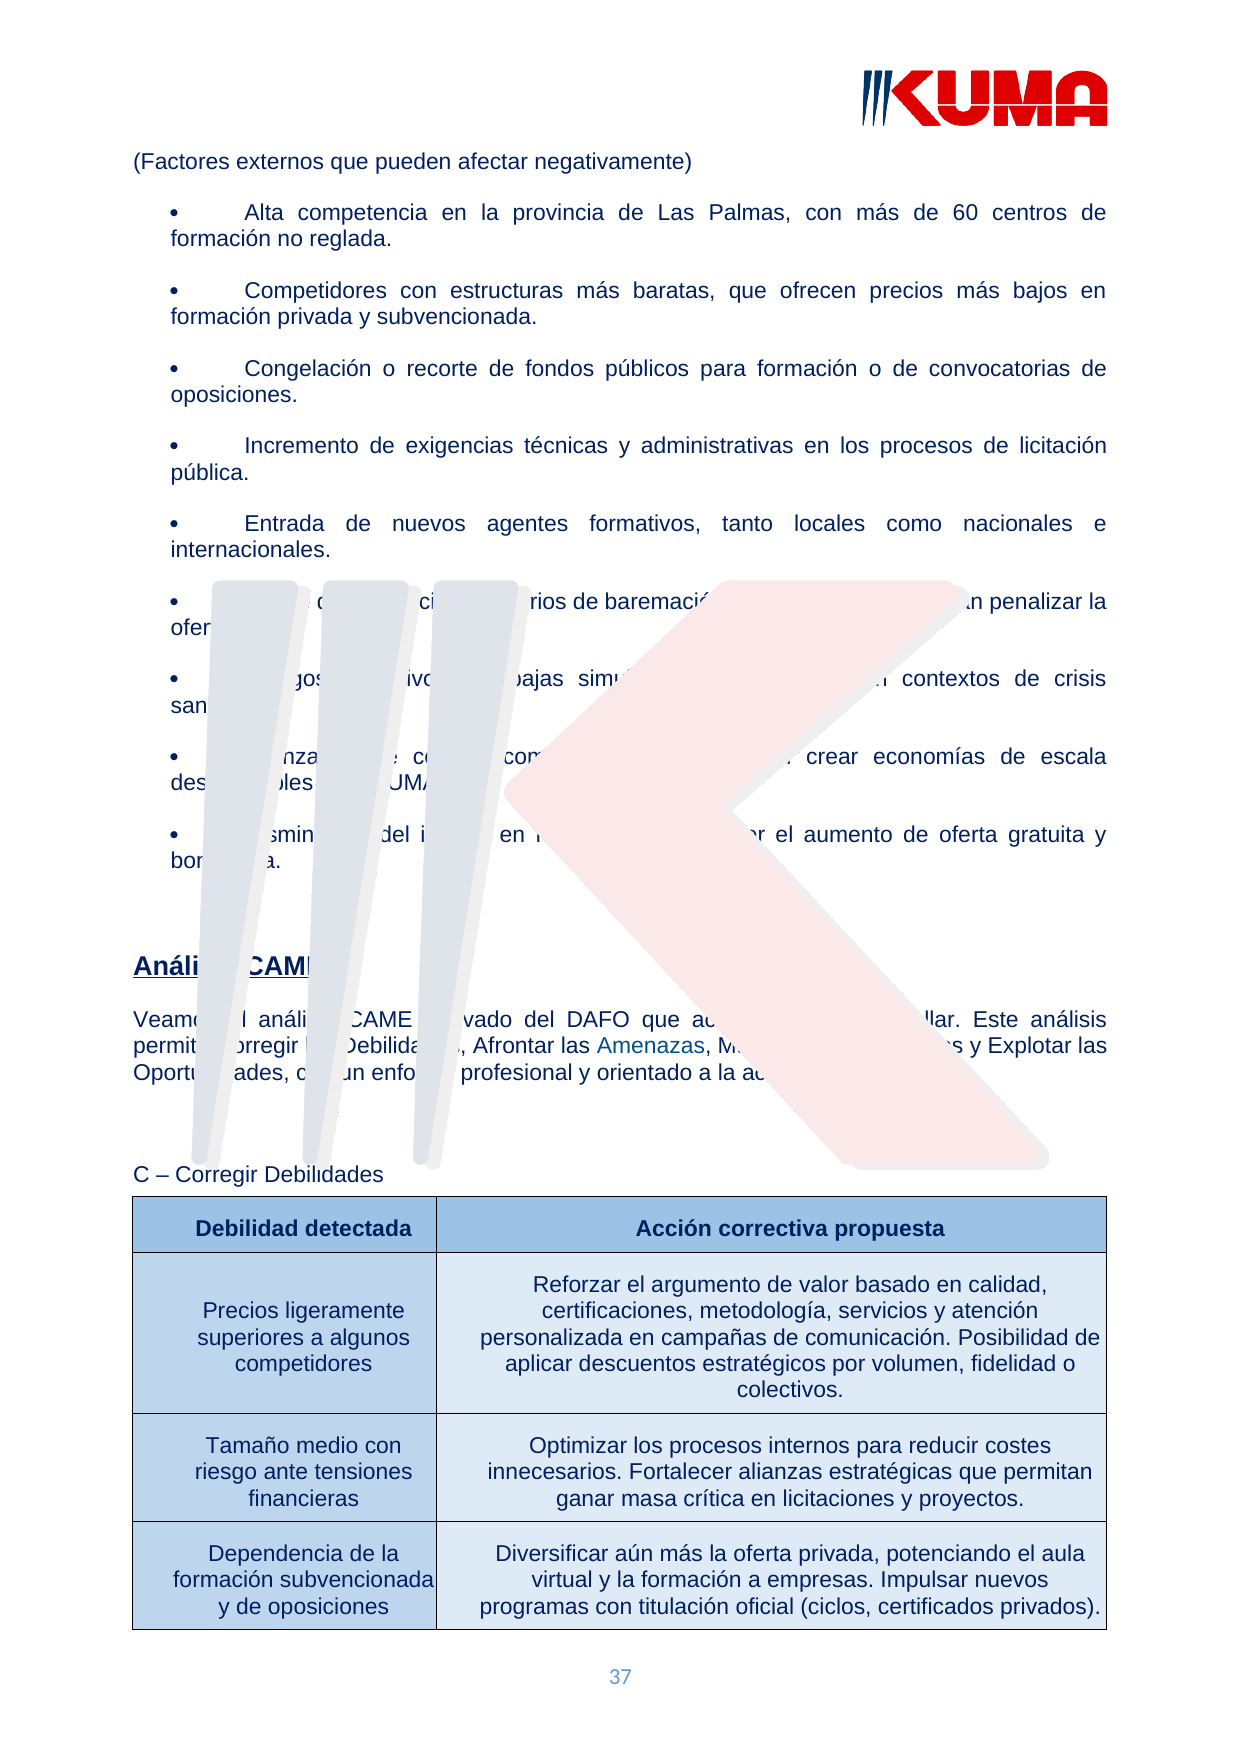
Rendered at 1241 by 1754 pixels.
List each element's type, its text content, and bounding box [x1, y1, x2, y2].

list Disminución del interés en formación privada por el aumento de oferta gratuita y bonificada. [487, 821, 573, 873]
list Alianzas entre centros competidores, que pueden crear economías de escala desfavorables para KUMA. [751, 743, 1107, 796]
list Riesgos operativos por bajas simultáneas del personal en contextos de crisis sanitaria. [170, 665, 209, 718]
text Veamos el análisis CAME derivado del DAFO que acabamos de desarrollar. Este análisis permite Corregir las Debilidades, Afrontar las Amenazas, Mantener las Fortalezas y Explotar las Oportunidades, con un enfoque profesional y orientado a la acción estratégica: [454, 1006, 769, 1085]
list Fuerte dependencia de criterios de baremación cambiantes, que podrían penalizar la oferta actual. [170, 588, 212, 640]
list Riesgos operativos por bajas simultáneas del personal en contextos de crisis sanitaria. [512, 665, 632, 718]
list Alianzas entre centros competidores, que pueden crear economías de escala desfavorables para KUMA. [279, 743, 317, 796]
table_header Acción correctiva propuesta [437, 1197, 1106, 1252]
list Congelación o recorte de fondos públicos para formación o de convocatorias de oposiciones. [170, 354, 1107, 407]
list Entrada de nuevos agentes formativos, tanto locales como nacionales e internacionales. [170, 510, 1107, 563]
list Riesgos operativos por bajas simultáneas del personal en contextos de crisis sanitaria. [840, 665, 1107, 718]
text Veamos el análisis CAME derivado del DAFO que acabamos de desarrollar. Este análisis permite Corregir las Debilidades, Afrontar las Amenazas, Mantener las Fortalezas y Explotar las Oportunidades, con un enfoque profesional y orientado a la acción estratégica: [233, 1006, 307, 1085]
text C – Corregir Debilidades [133, 1161, 1107, 1188]
text Análisis CAME [360, 950, 420, 981]
list Disminución del interés en formación privada por el aumento de oferta gratuita y bonificada. [266, 821, 314, 873]
table_cell Diversificar aún más la oferta privada, potenciando el aula virtual y la formación a empresas. Impulsar nuevos programas con titulación oficial (ciclos, certificados privados). [437, 1522, 1106, 1629]
list Alianzas entre centros competidores, que pueden crear economías de escala desfavorables para KUMA. [500, 743, 549, 796]
list Fuerte dependencia de criterios de baremación cambiantes, que podrían penalizar la oferta actual. [930, 588, 1107, 640]
list Incremento de exigencias técnicas y administrativas en los procesos de licitación pública. [170, 432, 1107, 485]
text (Factores externos que pueden afectar negativamente) [133, 148, 1107, 174]
text Análisis CAME [863, 950, 1107, 981]
text Veamos el análisis CAME derivado del DAFO que acabamos de desarrollar. Este análisis permite Corregir las Debilidades, Afrontar las Amenazas, Mantener las Fortalezas y Explotar las Oportunidades, con un enfoque profesional y orientado a la acción estratégica: [343, 1006, 418, 1085]
table_cell Precios ligeramente superiores a algunos competidores [133, 1253, 436, 1413]
table_cell Tamaño medio con riesgo ante tensiones financieras [133, 1414, 436, 1521]
table_cell Dependencia de la formación subvencionada y de oposiciones [133, 1522, 436, 1629]
list Alianzas entre centros competidores, que pueden crear economías de escala desfavorables para KUMA. [390, 743, 427, 796]
list Disminución del interés en formación privada por el aumento de oferta gratuita y bonificada. [743, 821, 1107, 873]
list Fuerte dependencia de criterios de baremación cambiantes, que podrían penalizar la oferta actual. [525, 588, 714, 640]
list Competidores con estructuras más baratas, que ofrecen precios más bajos en formación privada y subvencionada. [170, 277, 1107, 329]
list Disminución del interés en formación privada por el aumento de oferta gratuita y bonificada. [377, 821, 425, 873]
text Veamos el análisis CAME derivado del DAFO que acabamos de desarrollar. Este análisis permite Corregir las Debilidades, Afrontar las Amenazas, Mantener las Fortalezas y Explotar las Oportunidades, con un enfoque profesional y orientado a la acción estratégica: [915, 1006, 1107, 1085]
text Análisis CAME [470, 950, 673, 981]
text Análisis CAME [250, 950, 309, 977]
table_cell Reforzar el argumento de valor basado en calidad, certificaciones, metodología, servicios y atención personalizada en campañas de comunicación. Posibilidad de aplicar descuentos estratégicos por volumen, fidelidad o colectivos. [437, 1253, 1106, 1413]
table_cell Optimizar los procesos internos para reducir costes innecesarios. Fortalecer alianzas estratégicas que permitan ganar masa crítica en licitaciones y proyectos. [437, 1414, 1106, 1521]
table_header Debilidad detectada [133, 1197, 436, 1252]
list Alta competencia en la provincia de Las Palmas, con más de 60 centros de formación no reglada. [170, 199, 1107, 252]
text Análisis CAME [133, 950, 199, 977]
